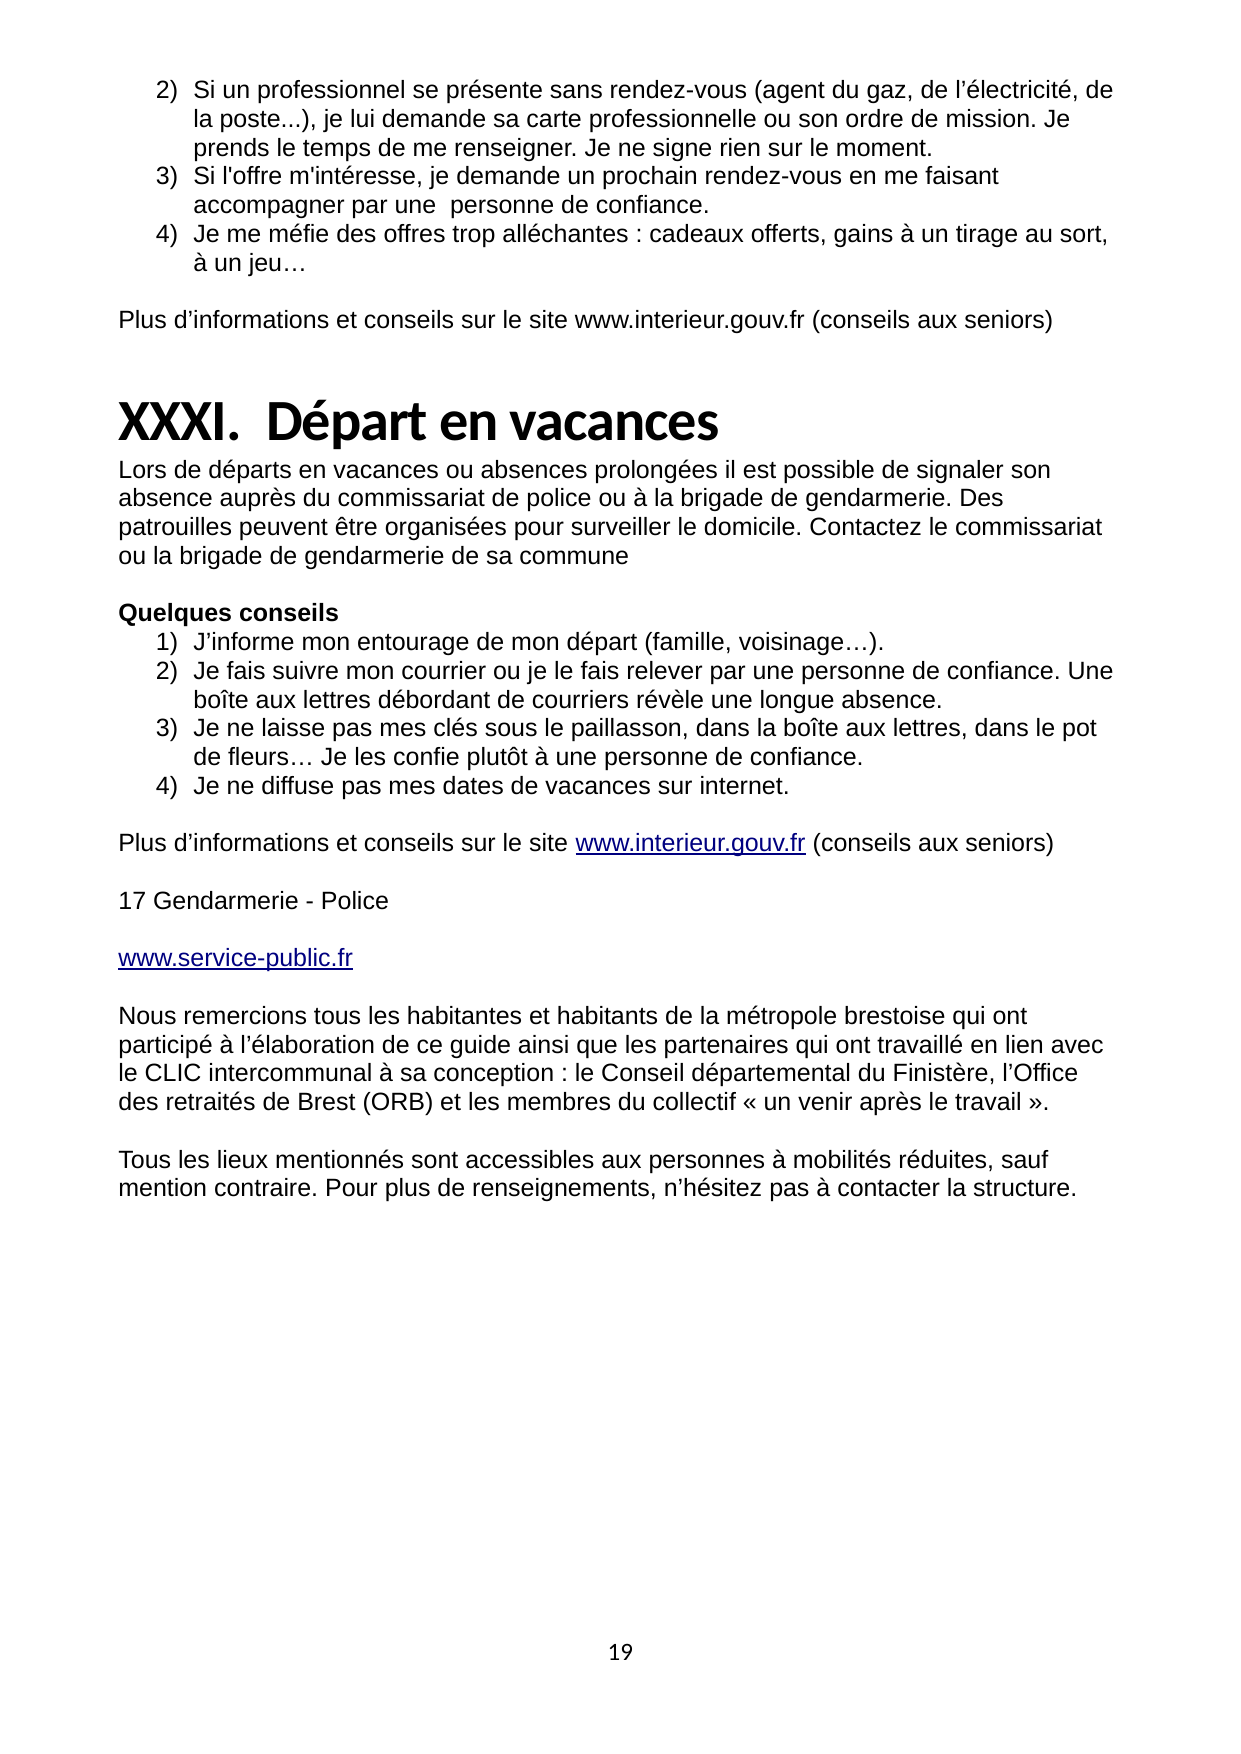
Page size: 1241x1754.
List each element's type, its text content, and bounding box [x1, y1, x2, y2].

text 17 Gendarmerie - Police [118, 886, 1122, 914]
text www.service-public.fr [118, 943, 1122, 972]
list J’informe mon entourage de mon départ (famille, voisinage…). [156, 627, 1122, 656]
text Lors de départs en vacances ou absences prolongées il est possible de signaler son absence auprès du commissariat de police ou à la brigade de gendarmerie. Des patrouilles peuvent être organisées pour surveiller le domicile. Contactez le commissariat ou la brigade de gendarmerie de sa commune [118, 454, 1122, 569]
list Je me méfie des offres trop alléchantes : cadeaux offerts, gains à un tirage au sort, à un jeu… [156, 219, 1122, 276]
list Je fais suivre mon courrier ou je le fais relever par une personne de confiance. Une boîte aux lettres débordant de courriers révèle une longue absence. [156, 656, 1122, 713]
text Tous les lieux mentionnés sont accessibles aux personnes à mobilités réduites, sauf mention contraire. Pour plus de renseignements, n’hésitez pas à contacter la structure. [118, 1144, 1122, 1202]
list Si l'offre m'intéresse, je demande un prochain rendez-vous en me faisant accompagner par une personne de confiance. [156, 161, 1122, 219]
list Si un professionnel se présente sans rendez-vous (agent du gaz, de l’électricité, de la poste...), je lui demande sa carte professionnelle ou son ordre de mission. Je prends le temps de me renseigner. Je ne signe rien sur le moment. [156, 75, 1122, 161]
text Quelques conseils [118, 598, 1122, 627]
subtitle Départ en vacances [118, 383, 1122, 454]
text Plus d’informations et conseils sur le site www.interieur.gouv.fr (conseils aux seniors) [118, 305, 1122, 334]
list Je ne laisse pas mes clés sous le paillasson, dans la boîte aux lettres, dans le pot de fleurs… Je les confie plutôt à une personne de confiance. [156, 713, 1122, 771]
list Je ne diffuse pas mes dates de vacances sur internet. [156, 771, 1122, 799]
text Nous remercions tous les habitantes et habitants de la métropole brestoise qui ont participé à l’élaboration de ce guide ainsi que les partenaires qui ont travaillé en lien avec le CLIC intercommunal à sa conception : le Conseil départemental du Finistère, l’Office des retraités de Brest (ORB) et les membres du collectif « un venir après le travail ». [118, 1001, 1122, 1116]
text Plus d’informations et conseils sur le site www.interieur.gouv.fr (conseils aux seniors) [118, 828, 1122, 857]
